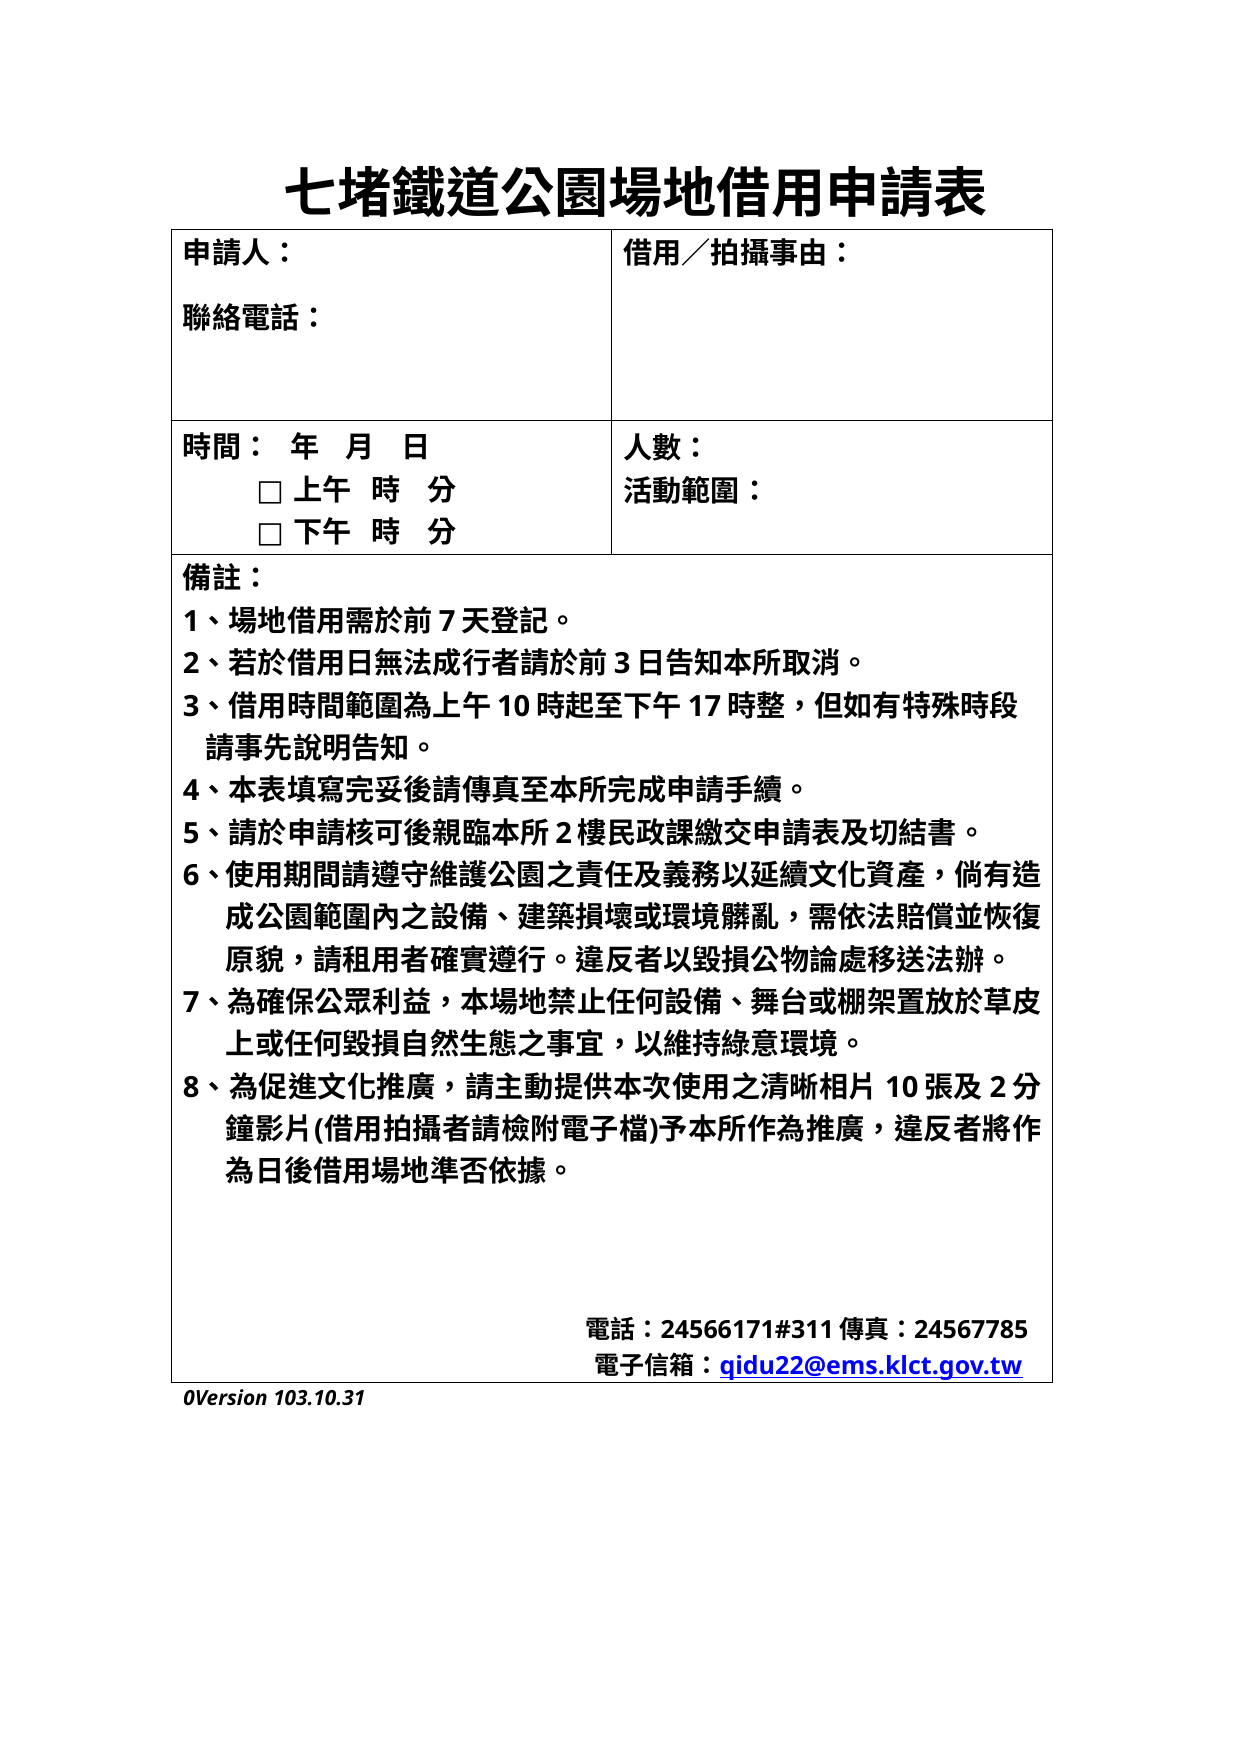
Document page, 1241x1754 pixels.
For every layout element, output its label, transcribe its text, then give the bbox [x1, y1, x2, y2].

text 七堵鐵道公園場地借用申請表 [183, 150, 1087, 228]
table_header 借用／拍攝事由： [612, 230, 1052, 419]
table_cell 人數： 活動範圍： [612, 421, 1052, 554]
table_cell 備註： 1、場地借用需於前7天登記。 2、若於借用日無法成行者請於前3日告知本所取消。 3、借用時間範圍為上午10時起至下午17時整，但如有特殊時段 請事先說明告知。 4、本表填寫完妥後請傳真至本所完成申請手續。 5、請於申請核可後親臨本所2樓民政課繳交申請表及切結書。 6、使用期間請遵守維護公園之責任及義務以延續文化資產，倘有造成公園範圍內之設備、建築損壞或環境髒亂，需依法賠償並恢復原貌，請租用者確實遵行。違反者以毀損公物論處移送法辦。 7、為確保公眾利益，本場地禁止任何設備、舞台或棚架置放於草皮上或任何毀損自然生態之事宜，以維持綠意環境。 8、為促進文化推廣，請主動提供本次使用之清晰相片10張及2分鐘影片(借用拍攝者請檢附電子檔)予本所作為推廣，違反者將作為日後借用場地準否依據。 電話：24566171#311傳真：24567785 電子信箱：qidu22@ems.klct.gov.tw [172, 555, 1052, 1382]
table_header 申請人： 聯絡電話： [172, 230, 611, 419]
table_cell 時間： 年 月 日 上午 時 分 下午 時 分 [172, 421, 611, 554]
text 0Version 103.10.31 [183, 1383, 1046, 1411]
